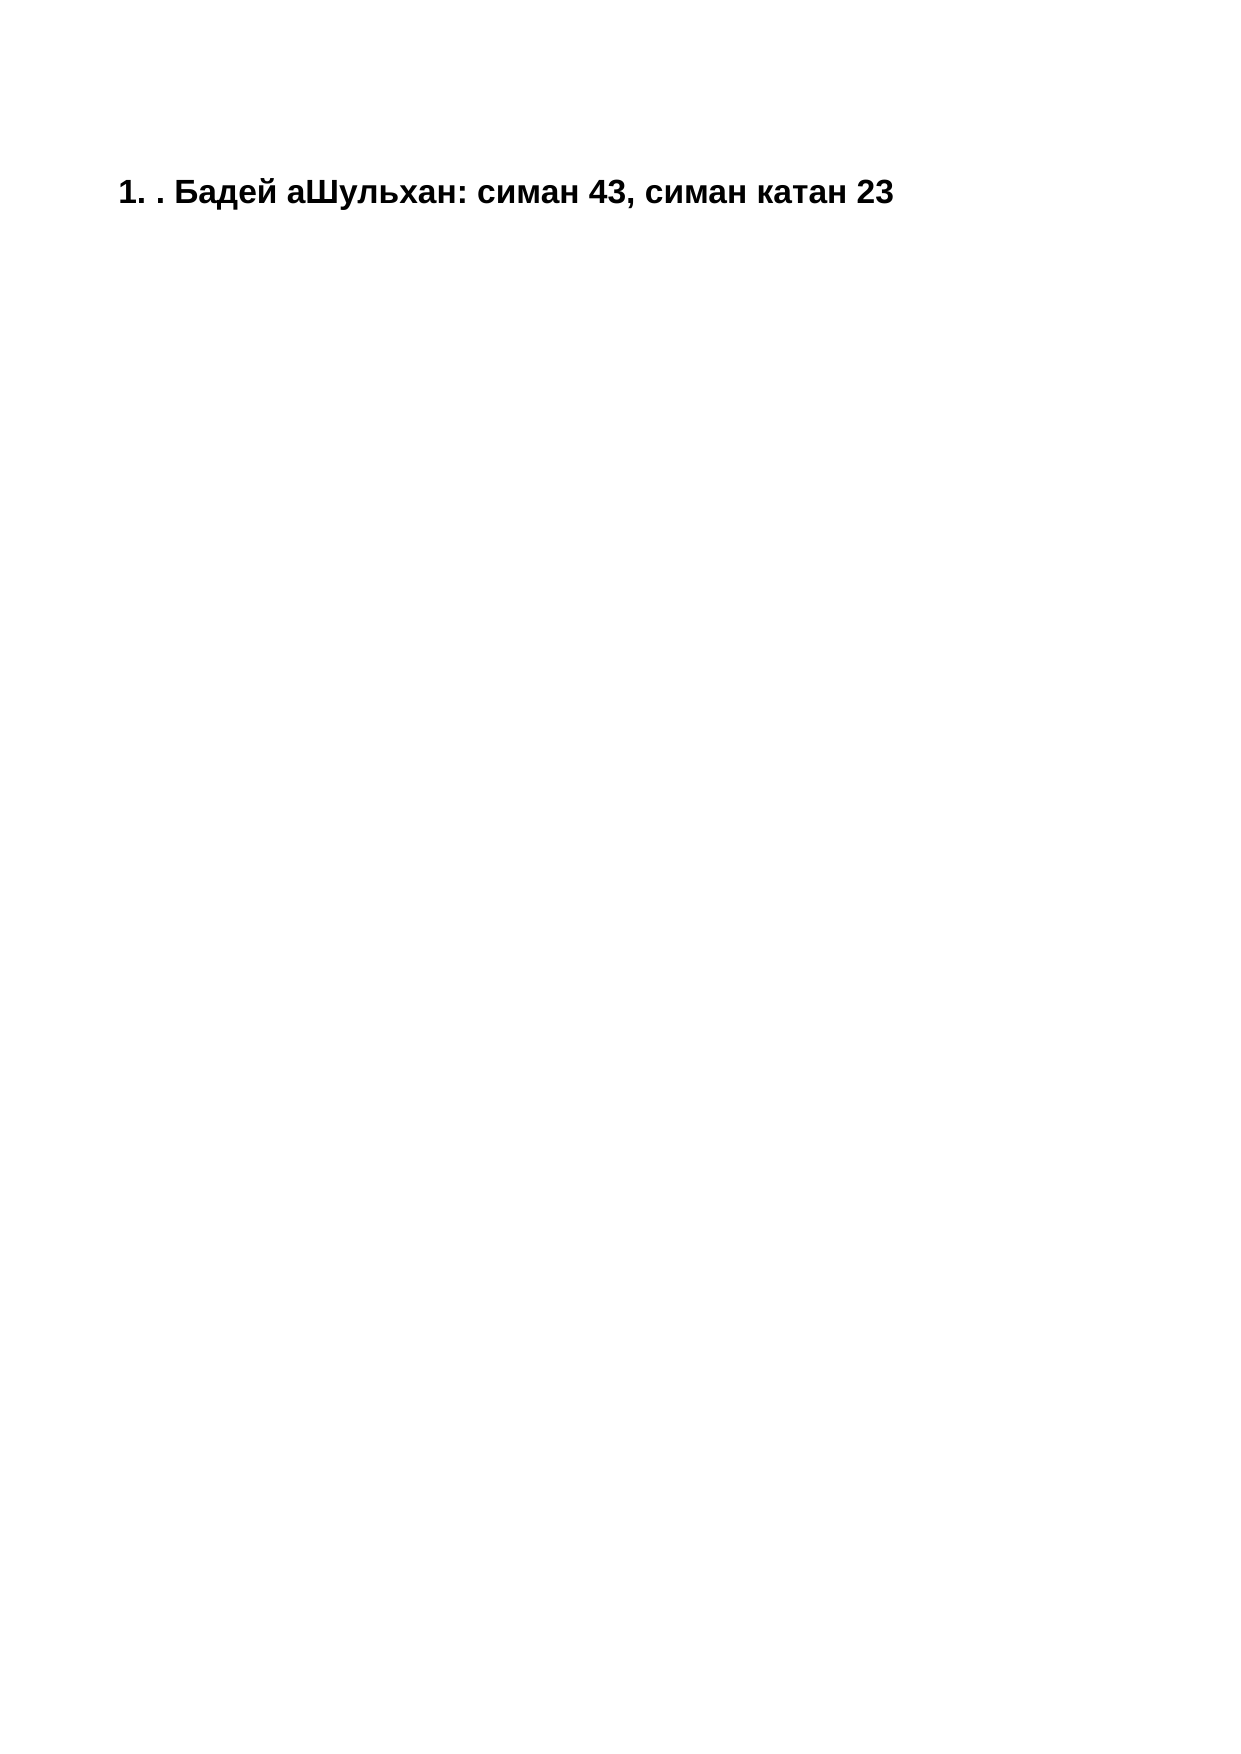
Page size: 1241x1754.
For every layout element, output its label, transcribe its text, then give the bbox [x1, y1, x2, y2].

subtitle . Бадей аШульхан: симан 43, симан катан 23 [118, 147, 1122, 176]
